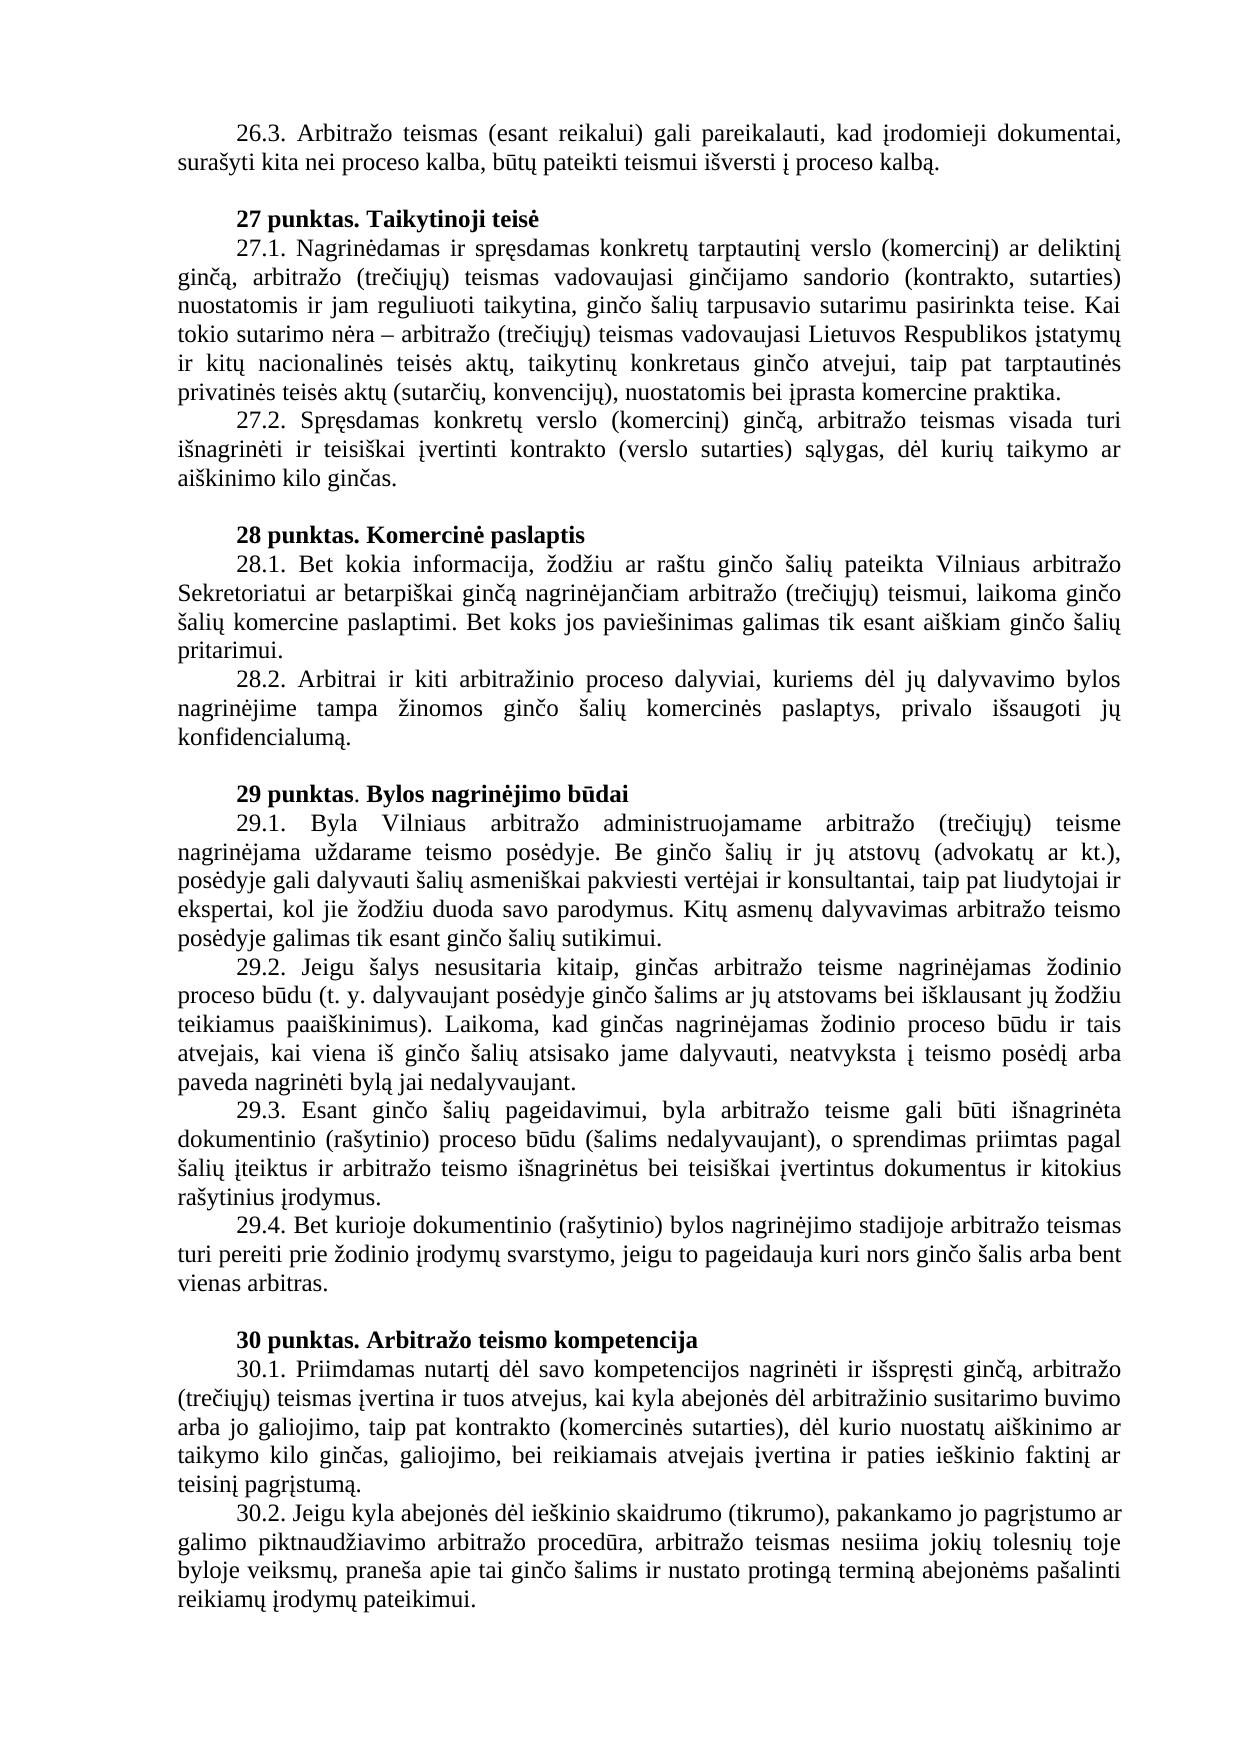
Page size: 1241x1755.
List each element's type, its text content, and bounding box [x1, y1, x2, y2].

text 28.1. Bet kokia informacija, žodžiu ar raštu ginčo šalių pateikta Vilniaus arbitražo Sekretoriatui ar betarpiškai ginčą nagrinėjančiam arbitražo (trečiųjų) teismui, laikoma ginčo šalių komercine paslaptimi. Bet koks jos paviešinimas galimas tik esant aiškiam ginčo šalių pritarimui. [177, 549, 1122, 664]
text 30.2. Jeigu kyla abejonės dėl ieškinio skaidrumo (tikrumo), pakankamo jo pagrįstumo ar galimo piktnaudžiavimo arbitražo procedūra, arbitražo teismas nesiima jokių tolesnių toje byloje veiksmų, praneša apie tai ginčo šalims ir nustato protingą terminą abejonėms pašalinti reikiamų įrodymų pateikimui. [177, 1498, 1122, 1613]
text 29 punktas. Bylos nagrinėjimo būdai [177, 779, 1122, 808]
text 29.2. Jeigu šalys nesusitaria kitaip, ginčas arbitražo teisme nagrinėjamas žodinio proceso būdu (t. y. dalyvaujant posėdyje ginčo šalims ar jų atstovams bei išklausant jų žodžiu teikiamus paaiškinimus). Laikoma, kad ginčas nagrinėjamas žodinio proceso būdu ir tais atvejais, kai viena iš ginčo šalių atsisako jame dalyvauti, neatvyksta į teismo posėdį arba paveda nagrinėti bylą jai nedalyvaujant. [177, 952, 1122, 1096]
text 27.2. Spręsdamas konkretų verslo (komercinį) ginčą, arbitražo teismas visada turi išnagrinėti ir teisiškai įvertinti kontrakto (verslo sutarties) sąlygas, dėl kurių taikymo ar aiškinimo kilo ginčas. [177, 406, 1122, 492]
text 26.3. Arbitražo teismas (esant reikalui) gali pareikalauti, kad įrodomieji dokumentai, surašyti kita nei proceso kalba, būtų pateikti teismui išversti į proceso kalbą. [177, 118, 1122, 176]
text 28 punktas. Komercinė paslaptis [177, 521, 1122, 549]
text 30 punktas. Arbitražo teismo kompetencija [177, 1326, 1122, 1354]
text 29.3. Esant ginčo šalių pageidavimui, byla arbitražo teisme gali būti išnagrinėta dokumentinio (rašytinio) proceso būdu (šalims nedalyvaujant), o sprendimas priimtas pagal šalių įteiktus ir arbitražo teismo išnagrinėtus bei teisiškai įvertintus dokumentus ir kitokius rašytinius įrodymus. [177, 1096, 1122, 1211]
text 29.1. Byla Vilniaus arbitražo administruojamame arbitražo (trečiųjų) teisme nagrinėjama uždarame teismo posėdyje. Be ginčo šalių ir jų atstovų (advokatų ar kt.), posėdyje gali dalyvauti šalių asmeniškai pakviesti vertėjai ir konsultantai, taip pat liudytojai ir ekspertai, kol jie žodžiu duoda savo parodymus. Kitų asmenų dalyvavimas arbitražo teismo posėdyje galimas tik esant ginčo šalių sutikimui. [177, 808, 1122, 952]
text 30.1. Priimdamas nutartį dėl savo kompetencijos nagrinėti ir išspręsti ginčą, arbitražo (trečiųjų) teismas įvertina ir tuos atvejus, kai kyla abejonės dėl arbitražinio susitarimo buvimo arba jo galiojimo, taip pat kontrakto (komercinės sutarties), dėl kurio nuostatų aiškinimo ar taikymo kilo ginčas, galiojimo, bei reikiamais atvejais įvertina ir paties ieškinio faktinį ar teisinį pagrįstumą. [177, 1354, 1122, 1498]
text 29.4. Bet kurioje dokumentinio (rašytinio) bylos nagrinėjimo stadijoje arbitražo teismas turi pereiti prie žodinio įrodymų svarstymo, jeigu to pageidauja kuri nors ginčo šalis arba bent vienas arbitras. [177, 1211, 1122, 1297]
text 28.2. Arbitrai ir kiti arbitražinio proceso dalyviai, kuriems dėl jų dalyvavimo bylos nagrinėjime tampa žinomos ginčo šalių komercinės paslaptys, privalo išsaugoti jų konfidencialumą. [177, 664, 1122, 751]
text 27.1. Nagrinėdamas ir spręsdamas konkretų tarptautinį verslo (komercinį) ar deliktinį ginčą, arbitražo (trečiųjų) teismas vadovaujasi ginčijamo sandorio (kontrakto, sutarties) nuostatomis ir jam reguliuoti taikytina, ginčo šalių tarpusavio sutarimu pasirinkta teise. Kai tokio sutarimo nėra – arbitražo (trečiųjų) teismas vadovaujasi Lietuvos Respublikos įstatymų ir kitų nacionalinės teisės aktų, taikytinų konkretaus ginčo atvejui, taip pat tarptautinės privatinės teisės aktų (sutarčių, konvencijų), nuostatomis bei įprasta komercine praktika. [177, 233, 1122, 406]
text 27 punktas. Taikytinoji teisė [177, 204, 1122, 233]
